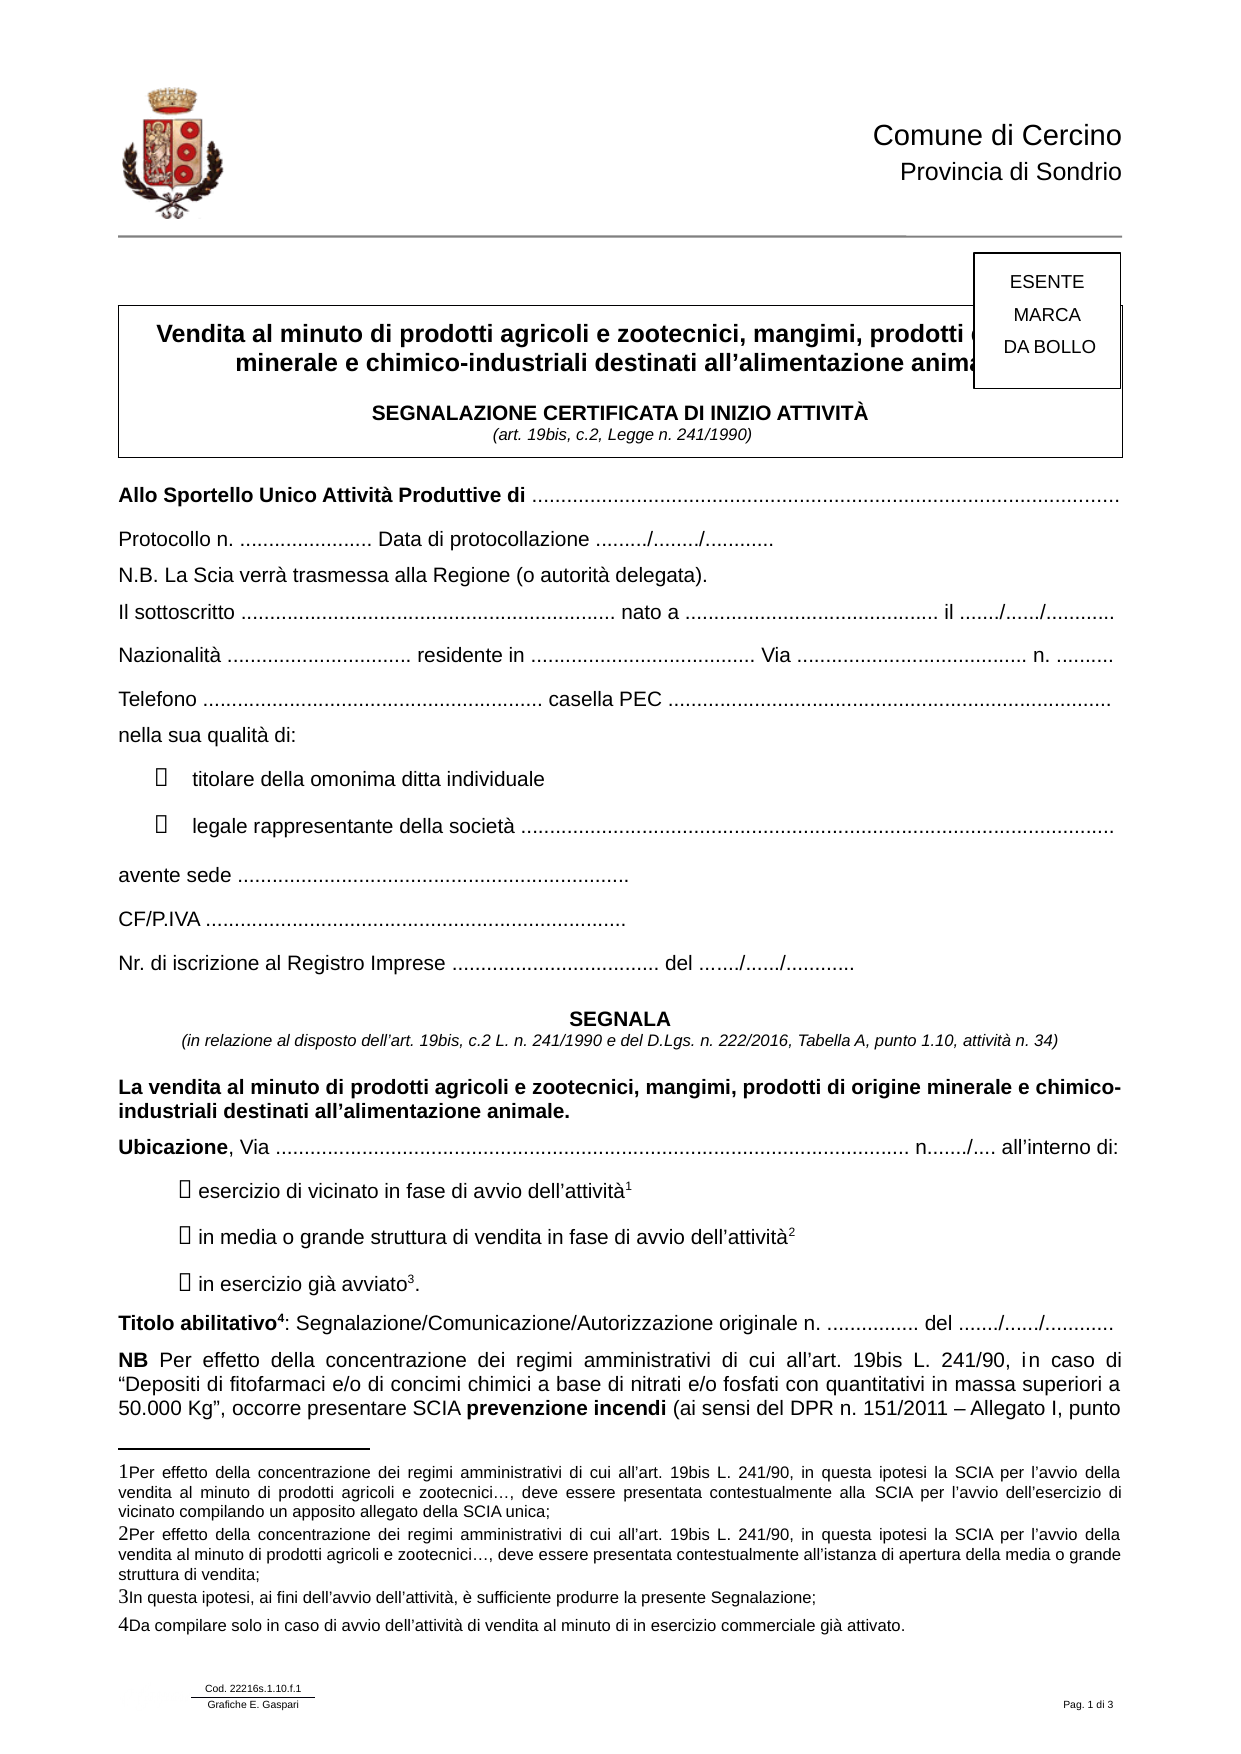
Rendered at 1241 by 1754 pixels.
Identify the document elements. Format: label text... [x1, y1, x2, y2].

text Titolo abilitativo: Segnalazione/Comunicazione/Autorizzazione originale n. ................ del ......./....../............ [118, 1311, 1122, 1335]
text  in media o grande struttura di vendita in fase di avvio dell’attività [177, 1218, 1122, 1252]
text Provincia di Sondrio [224, 157, 1122, 185]
picture [122, 87, 224, 219]
text Comune di Cercino [224, 118, 1122, 152]
text Protocollo n. ....................... Data di protocollazione ........./......../............ [118, 527, 1122, 551]
text  legale rappresentante della società ....................................................................................................... [153, 806, 1122, 840]
text Nazionalità ................................ residente in ....................................... Via ........................................ n. .......... [118, 643, 1122, 667]
text (in relazione al disposto dell’art. 19bis, c.2 L. n. 241/1990 e del D.Lgs. n. 222/2016, Tabella A, punto 1.10, attività n. 34) [118, 1030, 1122, 1049]
text Ubicazione, Via .............................................................................................................. n......./.... all’interno di: [118, 1135, 1122, 1159]
text Telefono ........................................................... casella PEC ............................................................................. [118, 687, 1122, 711]
text SEGNALA [118, 1006, 1122, 1030]
text NB Per effetto della concentrazione dei regimi amministrativi di cui all’art. 19bis L. 241/90, in caso di “Depositi di fitofarmaci e/o di concimi chimici a base di nitrati e/o fosfati con quantitativi in massa superiori a 50.000 Kg”, occorre presentare SCIA prevenzione incendi (ai sensi del DPR n. 151/2011 – Allegato I, punto [118, 1348, 1122, 1419]
text avente sede .................................................................... [118, 863, 1122, 887]
text In questa ipotesi, ai fini dell’avvio dell’attività, è sufficiente produrre la presente Segnalazione; [118, 1583, 1122, 1608]
text La vendita al minuto di prodotti agricoli e zootecnici, mangimi, prodotti di origine minerale e chimico-industriali destinati all’alimentazione animale. [118, 1074, 1122, 1122]
text Allo Sportello Unico Attività Produttive di [118, 483, 1122, 507]
text Per effetto della concentrazione dei regimi amministrativi di cui all’art. 19bis L. 241/90, in questa ipotesi la SCIA per l’avvio della vendita al minuto di prodotti agricoli e zootecnici…, deve essere presentata contestualmente all’istanza di apertura della media o grande struttura di vendita; [118, 1521, 1122, 1583]
text  in esercizio già avviato. [177, 1264, 1122, 1299]
text Da compilare solo in caso di avvio dell’attività di vendita al minuto di in esercizio commerciale già attivato. [118, 1612, 1122, 1636]
text CF/P.IVA ......................................................................... [118, 907, 1122, 931]
text Il sottoscritto ................................................................. nato a ............................................ il ......./....../............ [118, 599, 1122, 623]
text nella sua qualità di: [118, 723, 1122, 747]
text  esercizio di vicinato in fase di avvio dell’attività [177, 1171, 1122, 1206]
text N.B. La Scia verrà trasmessa alla Regione (o autorità delegata). [118, 563, 1122, 587]
text  titolare della omonima ditta individuale [153, 760, 1122, 794]
table_header Vendita al minuto di prodotti agricoli e zootecnici, mangimi, prodotti di origine minerale e chimico-industriali destinati all’alimentazione animale SEGNALAZIONE CERTIFICATA DI INIZIO ATTIVITÀ (art. 19bis, c.2, Legge n. 241/1990) [119, 306, 1122, 457]
text Per effetto della concentrazione dei regimi amministrativi di cui all’art. 19bis L. 241/90, in questa ipotesi la SCIA per l’avvio della vendita al minuto di prodotti agricoli e zootecnici…, deve essere presentata contestualmente alla SCIA per l’avvio dell’esercizio di vicinato compilando un apposito allegato della SCIA unica; [118, 1459, 1122, 1521]
text Nr. di iscrizione al Registro Imprese .................................... del ......./....../............ [118, 950, 1122, 974]
